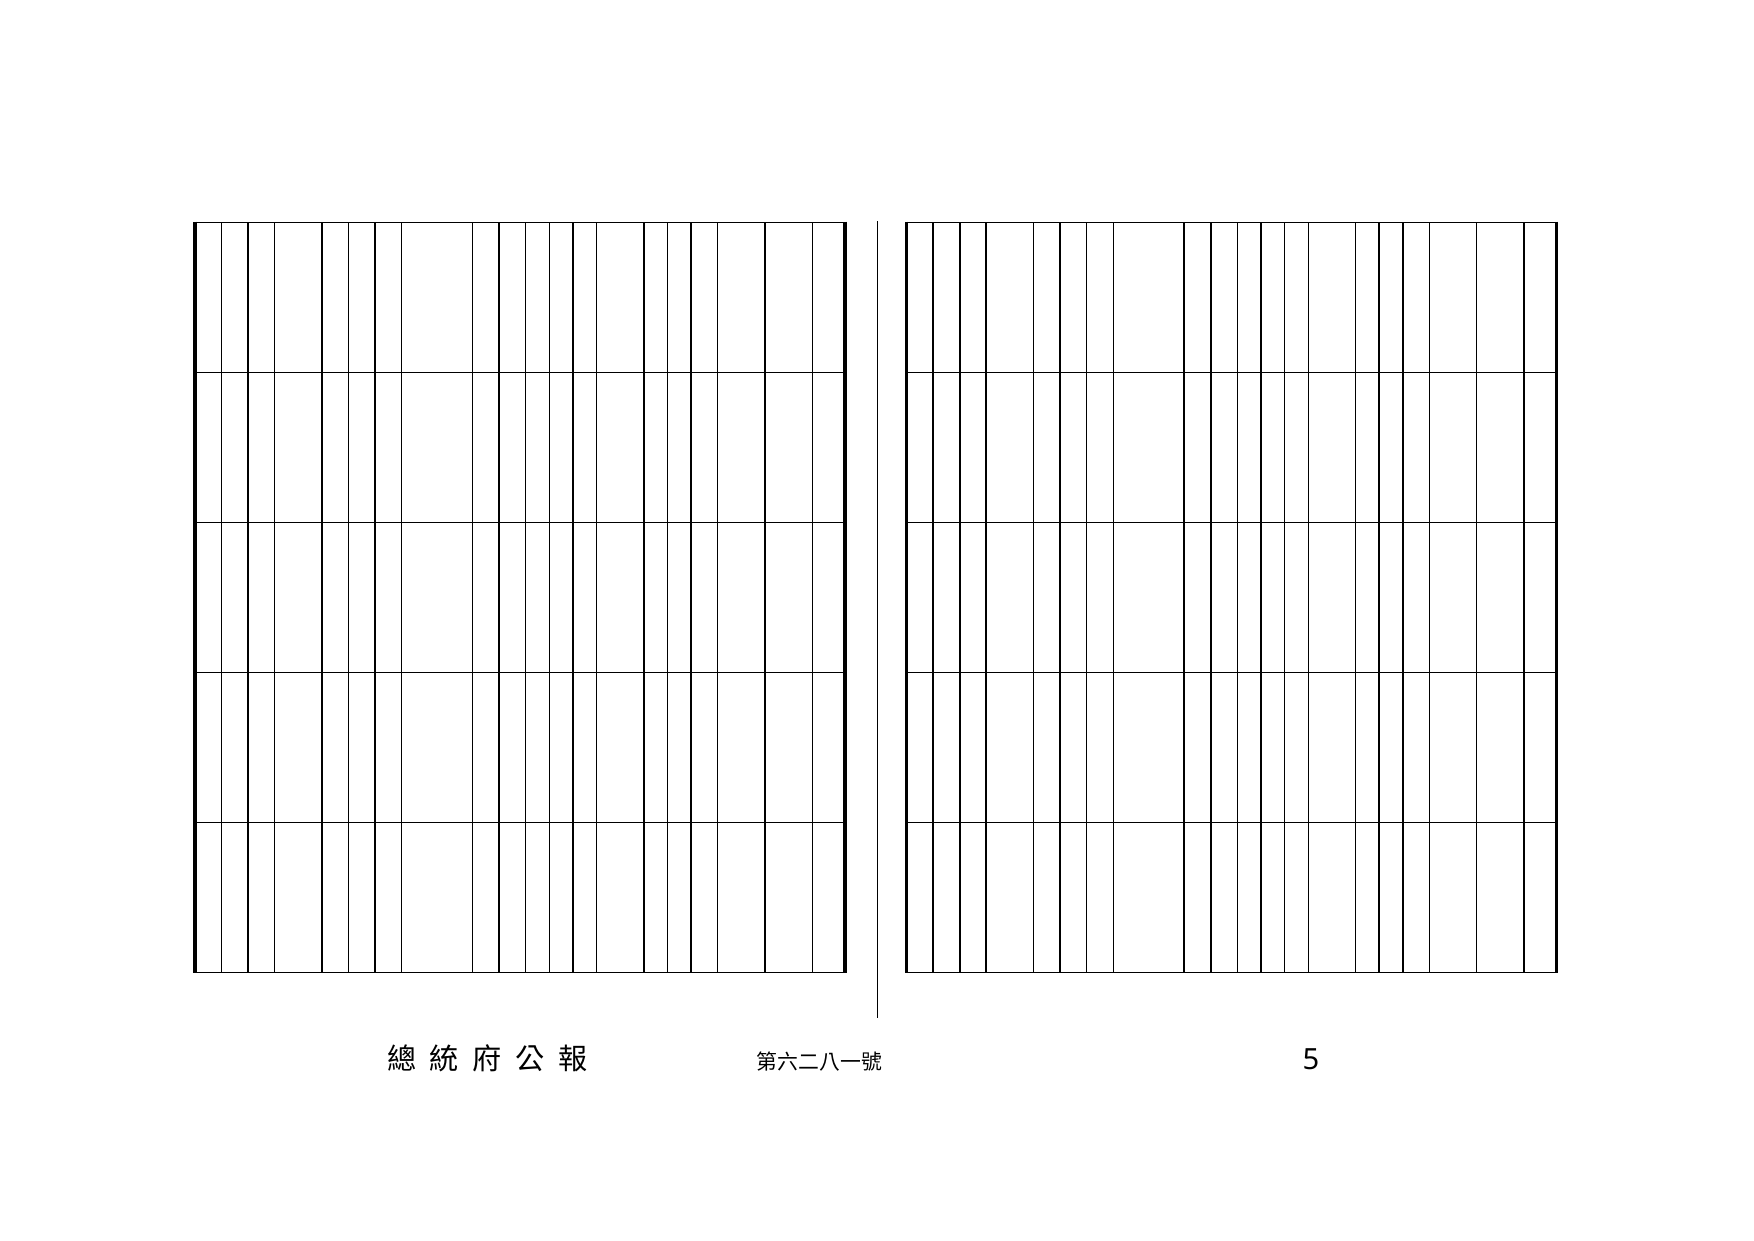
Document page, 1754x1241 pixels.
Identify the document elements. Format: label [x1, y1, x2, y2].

table_cell [934, 373, 959, 522]
table_cell [1380, 823, 1402, 972]
table_cell [741, 223, 764, 372]
table_cell [500, 373, 525, 522]
table_cell [813, 673, 843, 822]
table_cell [449, 673, 472, 822]
table_cell [1477, 523, 1500, 672]
table_cell [349, 223, 374, 372]
table_cell [741, 823, 764, 972]
table_cell [1356, 673, 1378, 822]
table_cell [1404, 373, 1429, 522]
table_cell [376, 823, 401, 972]
table_cell [961, 823, 985, 972]
table_cell [500, 673, 525, 822]
table_cell [1114, 673, 1137, 822]
table_cell [741, 373, 764, 522]
table_cell [718, 823, 741, 972]
table_cell [766, 823, 789, 972]
table_cell [1332, 673, 1355, 822]
table_cell [1430, 223, 1453, 372]
table_cell [1238, 673, 1260, 822]
table_cell [197, 673, 221, 822]
table_cell [645, 373, 667, 522]
table_cell [620, 673, 643, 822]
table_cell [449, 373, 472, 522]
table_cell [934, 223, 959, 372]
table_cell [323, 223, 348, 372]
table_cell [275, 523, 298, 672]
table_cell [1525, 523, 1555, 672]
table_cell [718, 523, 741, 672]
table_cell [425, 673, 449, 822]
table_cell [425, 373, 449, 522]
table_cell [222, 223, 247, 372]
table_cell [1453, 823, 1476, 972]
table_cell [298, 823, 321, 972]
table_cell [275, 823, 298, 972]
table_cell [1404, 523, 1429, 672]
table_cell [1010, 223, 1033, 372]
table_cell [1087, 523, 1113, 672]
table_cell [813, 373, 843, 522]
table_cell [222, 823, 247, 972]
table_cell [1285, 373, 1308, 522]
table_cell [1161, 523, 1183, 672]
table_cell [668, 373, 690, 522]
table_cell [766, 373, 789, 522]
table_cell [473, 823, 498, 972]
table_cell [1114, 223, 1137, 372]
table_cell [908, 523, 932, 672]
table_cell [620, 223, 643, 372]
table_cell [1430, 523, 1453, 672]
table_cell [1453, 223, 1476, 372]
table_cell [1309, 223, 1332, 372]
table_cell [1453, 523, 1476, 672]
table_cell [222, 673, 247, 822]
table_cell [1309, 823, 1332, 972]
table_cell [473, 223, 498, 372]
table_cell [1285, 223, 1308, 372]
table_cell [1262, 823, 1284, 972]
table_cell [1061, 223, 1086, 372]
table_cell [1500, 373, 1523, 522]
table_cell [1137, 673, 1161, 822]
table_cell [550, 823, 572, 972]
table_cell [1034, 823, 1059, 972]
table_cell [1332, 523, 1355, 672]
table_cell [741, 523, 764, 672]
table_cell [692, 823, 717, 972]
table_cell [987, 823, 1010, 972]
table_cell [934, 823, 959, 972]
table_cell [425, 523, 449, 672]
table_cell [789, 673, 812, 822]
table_cell [449, 523, 472, 672]
table_cell [789, 823, 812, 972]
table_cell [645, 223, 667, 372]
table_cell [1453, 373, 1476, 522]
table_cell [323, 823, 348, 972]
table_cell [1238, 373, 1260, 522]
table_cell [692, 523, 717, 672]
table_cell [1430, 373, 1453, 522]
table_cell [934, 523, 959, 672]
table_cell [197, 373, 221, 522]
table_cell [500, 223, 525, 372]
table_cell [1212, 223, 1237, 372]
table_cell [500, 523, 525, 672]
table_cell [402, 373, 425, 522]
table_cell [1500, 223, 1523, 372]
table_cell [275, 373, 298, 522]
table_cell [298, 373, 321, 522]
table_cell [1309, 523, 1332, 672]
table_cell [1114, 373, 1137, 522]
table_cell [1212, 823, 1237, 972]
table_cell [323, 373, 348, 522]
table_cell [550, 523, 572, 672]
table_cell [597, 673, 620, 822]
table_cell [1087, 373, 1113, 522]
table_cell [620, 823, 643, 972]
table_cell [298, 223, 321, 372]
table_cell [1161, 223, 1183, 372]
table_cell [376, 223, 401, 372]
table_cell [1010, 523, 1033, 672]
table_cell [1212, 373, 1237, 522]
table_cell [349, 373, 374, 522]
table_cell [1356, 223, 1378, 372]
table_cell [1212, 673, 1237, 822]
table_cell [425, 223, 449, 372]
table_cell [574, 523, 596, 672]
table_cell [961, 373, 985, 522]
table_cell [222, 373, 247, 522]
table_cell [197, 823, 221, 972]
table_cell [1332, 223, 1355, 372]
table_cell [376, 373, 401, 522]
table_cell [376, 673, 401, 822]
table_cell [1185, 673, 1210, 822]
table_cell [1309, 373, 1332, 522]
table_cell [1238, 823, 1260, 972]
table_cell [1087, 823, 1113, 972]
table_cell [473, 523, 498, 672]
table_cell [1161, 823, 1183, 972]
table_cell [668, 823, 690, 972]
table_cell [1525, 673, 1555, 822]
table_cell [298, 523, 321, 672]
table_cell [449, 823, 472, 972]
table_cell [249, 373, 274, 522]
table_cell [1477, 223, 1500, 372]
table_cell [1238, 523, 1260, 672]
table_cell [718, 373, 741, 522]
table_cell [987, 373, 1010, 522]
table_cell [526, 823, 549, 972]
table_cell [473, 673, 498, 822]
table_cell [645, 673, 667, 822]
table_cell [526, 373, 549, 522]
table_cell [1185, 523, 1210, 672]
table_cell [197, 523, 221, 672]
table_cell [813, 823, 843, 972]
table_cell [692, 673, 717, 822]
table_cell [197, 223, 221, 372]
table_cell [1285, 523, 1308, 672]
table_cell [1061, 373, 1086, 522]
table_cell [1061, 823, 1086, 972]
table_cell [376, 523, 401, 672]
table_cell [402, 223, 425, 372]
table_cell [1061, 673, 1086, 822]
table_cell [1137, 373, 1161, 522]
table_cell [1212, 523, 1237, 672]
table_cell [1262, 673, 1284, 822]
table_cell [402, 523, 425, 672]
table_cell [1262, 373, 1284, 522]
table_cell [1309, 673, 1332, 822]
table_cell [500, 823, 525, 972]
table_cell [813, 223, 843, 372]
table_cell [645, 523, 667, 672]
table_cell [1034, 523, 1059, 672]
table_cell [1500, 523, 1523, 672]
table_cell [961, 523, 985, 672]
table_cell [1500, 823, 1523, 972]
table_cell [1477, 823, 1500, 972]
table_cell [425, 823, 449, 972]
table_cell [1161, 373, 1183, 522]
table_cell [987, 523, 1010, 672]
table_cell [349, 823, 374, 972]
table_cell [1356, 823, 1378, 972]
table_cell [987, 673, 1010, 822]
table_cell [1380, 223, 1402, 372]
table_cell [1114, 523, 1137, 672]
table_cell [1404, 673, 1429, 822]
table_cell [1034, 673, 1059, 822]
table_cell [1238, 223, 1260, 372]
table_cell [249, 523, 274, 672]
table_cell [1161, 673, 1183, 822]
table_cell [275, 673, 298, 822]
table_cell [526, 523, 549, 672]
table_cell [1262, 223, 1284, 372]
table_cell [1380, 523, 1391, 672]
table_cell [668, 673, 690, 822]
table_cell [789, 223, 812, 372]
table_cell [1430, 673, 1453, 822]
table_cell [1453, 673, 1476, 822]
table_cell [1137, 223, 1161, 372]
table_cell [908, 223, 932, 372]
table_cell [349, 673, 374, 822]
table_cell [668, 523, 690, 672]
table_cell [1010, 373, 1033, 522]
table_cell [574, 823, 596, 972]
table_cell [961, 673, 985, 822]
table_cell [1034, 223, 1059, 372]
table_cell [1262, 523, 1284, 672]
table_cell [692, 223, 717, 372]
table_cell [1356, 523, 1378, 672]
table_cell [934, 673, 959, 822]
table_cell [1430, 823, 1453, 972]
table_cell [668, 223, 690, 372]
table_cell [1010, 673, 1033, 822]
table_cell [766, 523, 789, 672]
table_cell [574, 373, 596, 522]
table_cell [1380, 673, 1402, 822]
table_cell [1061, 523, 1086, 672]
table_cell [1356, 373, 1378, 522]
table_cell [597, 373, 620, 522]
table_cell [1404, 223, 1429, 372]
table_cell [1010, 823, 1033, 972]
table_cell [1137, 823, 1161, 972]
table_cell [620, 523, 643, 672]
table_cell [645, 823, 667, 972]
table_cell [298, 673, 321, 822]
table_cell [908, 823, 932, 972]
table_cell [1332, 823, 1355, 972]
table_cell [1500, 673, 1523, 822]
table_cell [908, 373, 932, 522]
table_cell [402, 823, 425, 972]
table_cell [1332, 373, 1355, 522]
table_cell [1477, 373, 1500, 522]
table_cell [574, 223, 596, 372]
table_cell [249, 823, 274, 972]
table_cell [275, 223, 298, 372]
table_cell [1391, 523, 1402, 672]
table_cell [1137, 523, 1161, 672]
table_cell [526, 673, 549, 822]
table_cell [323, 673, 348, 822]
table_cell [550, 223, 572, 372]
table_cell [574, 673, 596, 822]
table_cell [526, 223, 549, 372]
table_cell [789, 523, 812, 672]
table_cell [1087, 223, 1113, 372]
table_cell [1185, 823, 1210, 972]
table_cell [1034, 373, 1059, 522]
table_cell [718, 673, 741, 822]
table_cell [1185, 373, 1210, 522]
table_cell [349, 523, 374, 672]
table_cell [449, 223, 472, 372]
table_cell [987, 223, 1010, 372]
table_cell [249, 673, 274, 822]
table_cell [550, 673, 572, 822]
table_cell [692, 373, 717, 522]
table_cell [323, 523, 348, 672]
table_cell [789, 373, 812, 522]
table_cell [597, 223, 620, 372]
table_cell [1525, 373, 1555, 522]
table_cell [1285, 823, 1308, 972]
table_cell [222, 523, 247, 672]
table_cell [402, 673, 425, 822]
table_cell [1285, 673, 1308, 822]
table_cell [1185, 223, 1210, 372]
table_cell [597, 823, 620, 972]
table_cell [741, 673, 764, 822]
table_cell [249, 223, 274, 372]
table_cell [550, 373, 572, 522]
table_cell [1404, 823, 1429, 972]
table_cell [1380, 373, 1402, 522]
table_cell [473, 373, 498, 522]
table_cell [766, 223, 789, 372]
table_cell [1477, 673, 1500, 822]
table_cell [1087, 673, 1113, 822]
table_cell [620, 373, 643, 522]
table_cell [766, 673, 789, 822]
table_cell [813, 523, 843, 672]
table_cell [1114, 823, 1137, 972]
table_cell [1525, 223, 1555, 372]
table_cell [961, 223, 985, 372]
table_cell [718, 223, 741, 372]
table_cell [908, 673, 932, 822]
table_cell [597, 523, 620, 672]
table_cell [1525, 823, 1555, 972]
